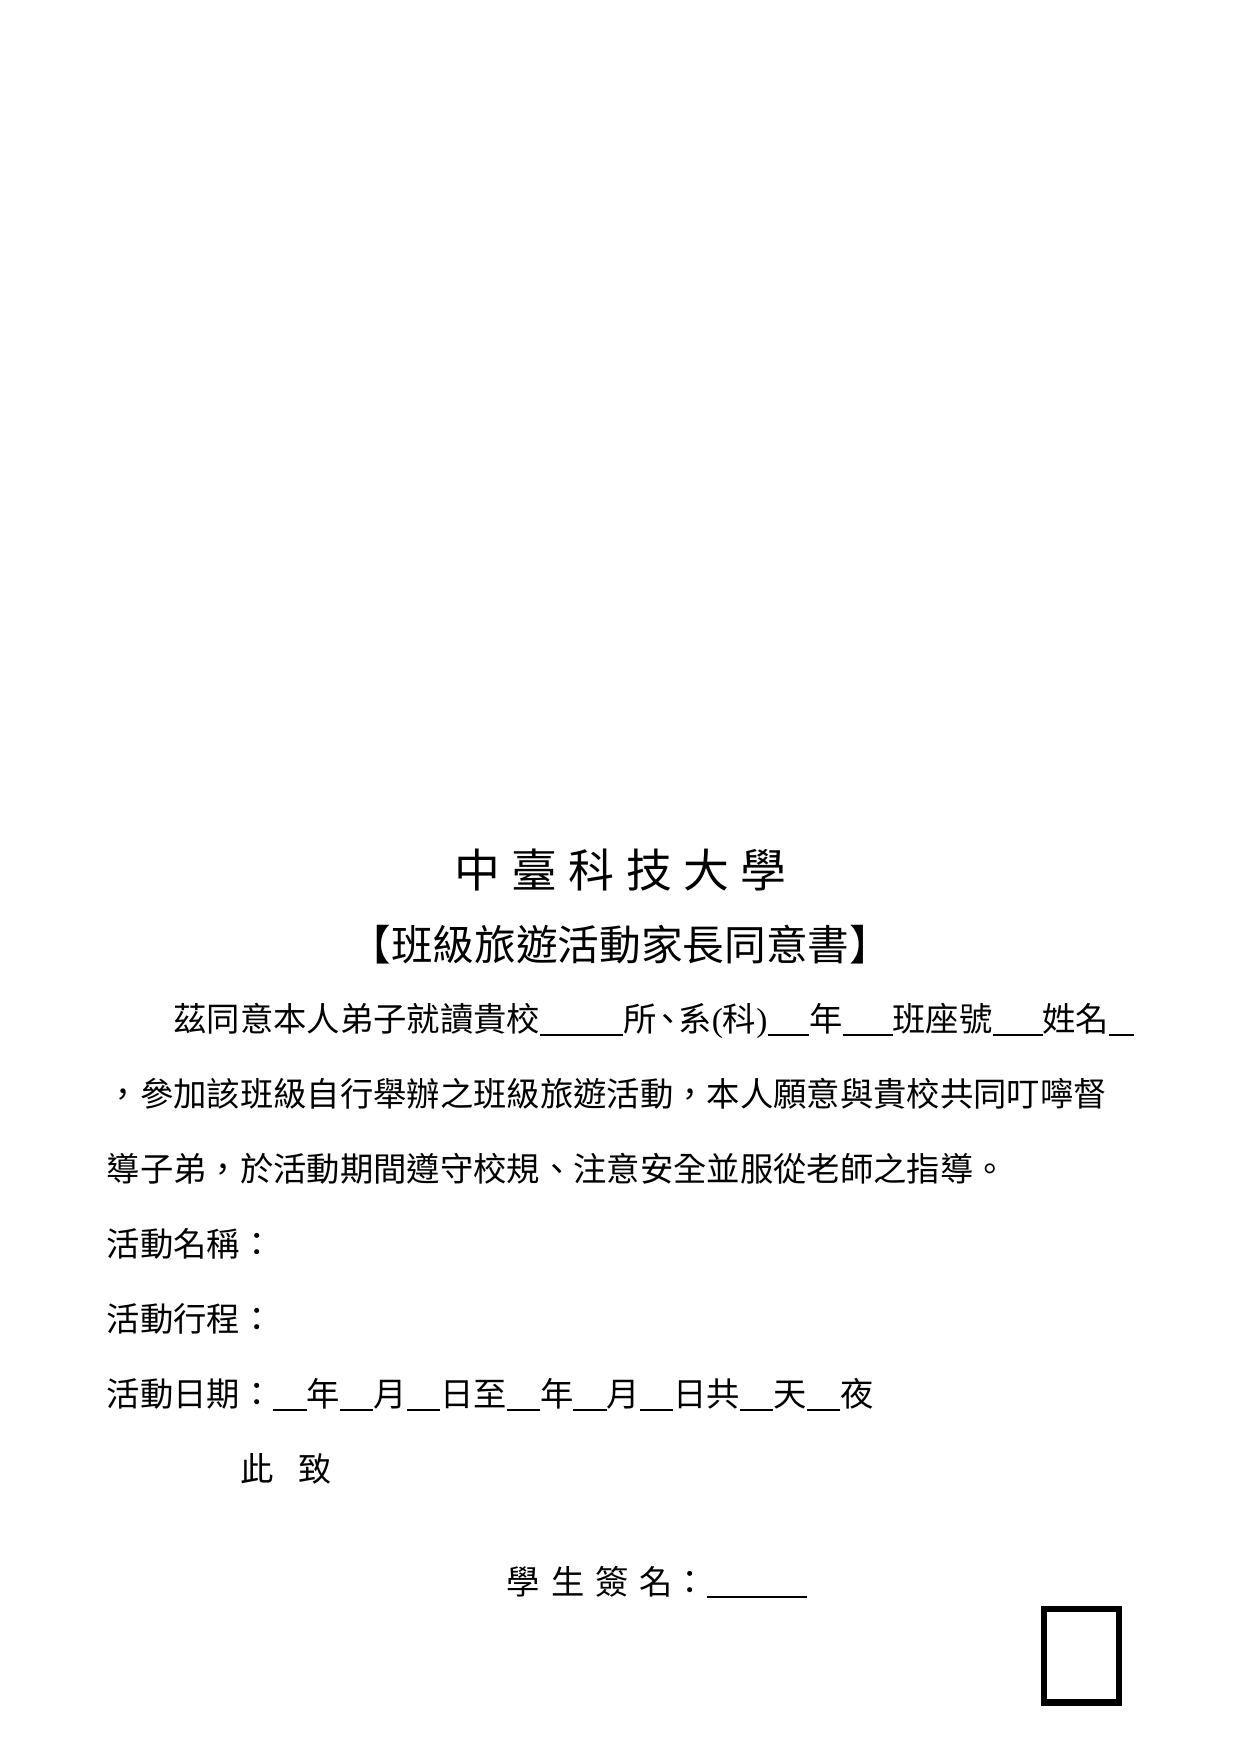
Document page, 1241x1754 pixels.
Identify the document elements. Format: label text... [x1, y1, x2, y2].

text 活動行程： [106, 1279, 1134, 1354]
text 茲同意本人弟子就讀貴校 所、系(科) 年 班座號 姓名 ，參加該班級自行舉辦之班級旅遊活動，本人願意與貴校共同叮嚀督導子弟，於活動期間遵守校規、注意安全並服從老師之指導。 [106, 979, 1134, 1204]
text 中 臺 科 技 大 學 [106, 829, 1134, 904]
text 【班級旅遊活動家長同意書】 [106, 904, 1134, 979]
text 活動日期： 年 月 日至 年 月 日共 天 夜 [106, 1354, 1134, 1429]
text 學生簽名： [106, 1542, 1134, 1617]
text 此 致 [106, 1429, 1134, 1504]
text 活動名稱： [106, 1204, 1134, 1279]
